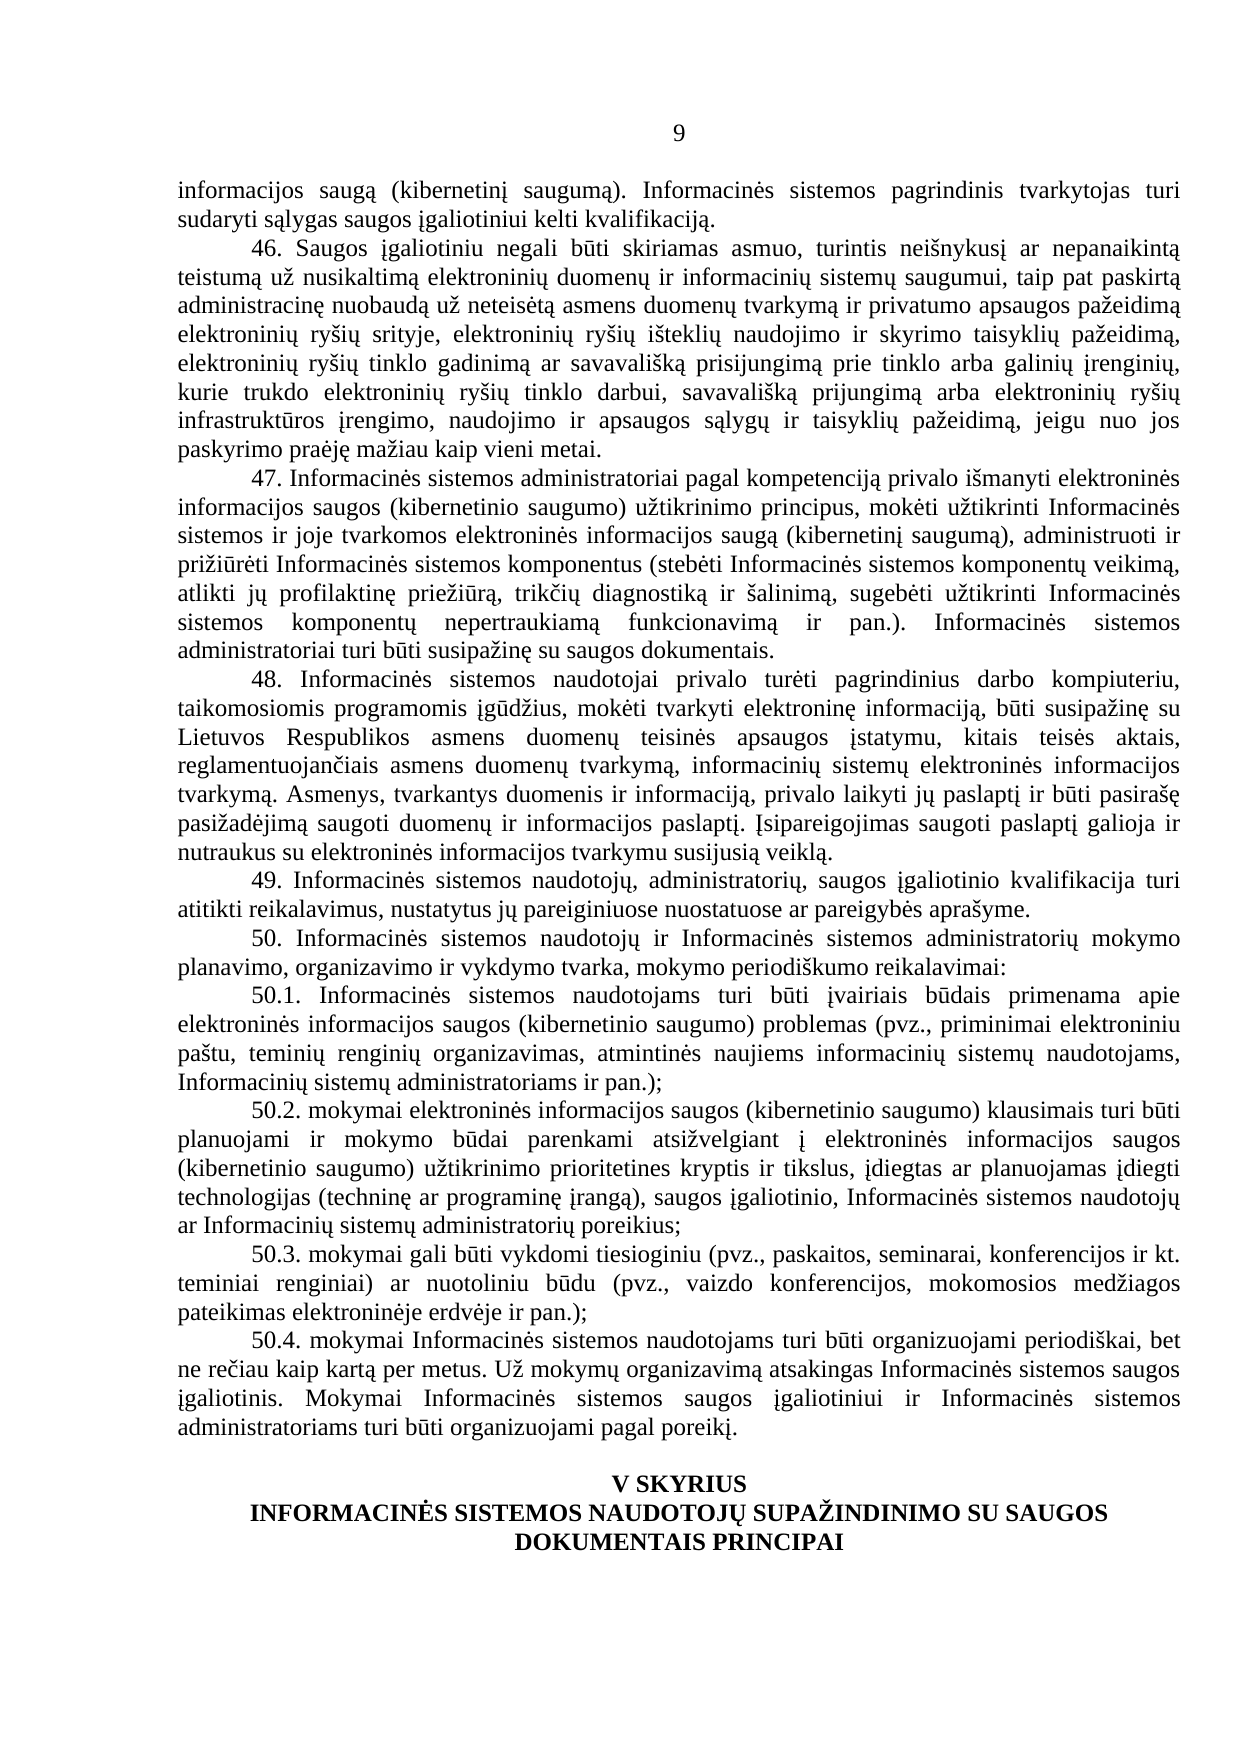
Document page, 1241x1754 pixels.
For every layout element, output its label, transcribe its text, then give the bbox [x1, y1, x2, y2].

text 50. Informacinės sistemos naudotojų ir Informacinės sistemos administratorių mokymo planavimo, organizavimo ir vykdymo tvarka, mokymo periodiškumo reikalavimai: [177, 923, 1181, 981]
text 50.3. mokymai gali būti vykdomi tiesioginiu (pvz., paskaitos, seminarai, konferencijos ir kt. teminiai renginiai) ar nuotoliniu būdu (pvz., vaizdo konferencijos, mokomosios medžiagos pateikimas elektroninėje erdvėje ir pan.); [177, 1239, 1181, 1326]
text 47. Informacinės sistemos administratoriai pagal kompetenciją privalo išmanyti elektroninės informacijos saugos (kibernetinio saugumo) užtikrinimo principus, mokėti užtikrinti Informacinės sistemos ir joje tvarkomos elektroninės informacijos saugą (kibernetinį saugumą), administruoti ir prižiūrėti Informacinės sistemos komponentus (stebėti Informacinės sistemos komponentų veikimą, atlikti jų profilaktinę priežiūrą, trikčių diagnostiką ir šalinimą, sugebėti užtikrinti Informacinės sistemos komponentų nepertraukiamą funkcionavimą ir pan.). Informacinės sistemos administratoriai turi būti susipažinę su saugos dokumentais. [177, 463, 1181, 664]
text V SKYRIUS [177, 1469, 1181, 1498]
text 49. Informacinės sistemos naudotojų, administratorių, saugos įgaliotinio kvalifikacija turi atitikti reikalavimus, nustatytus jų pareiginiuose nuostatuose ar pareigybės aprašyme. [177, 866, 1181, 923]
text 50.4. mokymai Informacinės sistemos naudotojams turi būti organizuojami periodiškai, bet ne rečiau kaip kartą per metus. Už mokymų organizavimą atsakingas Informacinės sistemos saugos įgaliotinis. Mokymai Informacinės sistemos saugos įgaliotiniui ir Informacinės sistemos administratoriams turi būti organizuojami pagal poreikį. [177, 1326, 1181, 1441]
text 48. Informacinės sistemos naudotojai privalo turėti pagrindinius darbo kompiuteriu, taikomosiomis programomis įgūdžius, mokėti tvarkyti elektroninę informaciją, būti susipažinę su Lietuvos Respublikos asmens duomenų teisinės apsaugos įstatymu, kitais teisės aktais, reglamentuojančiais asmens duomenų tvarkymą, informacinių sistemų elektroninės informacijos tvarkymą. Asmenys, tvarkantys duomenis ir informaciją, privalo laikyti jų paslaptį ir būti pasirašę pasižadėjimą saugoti duomenų ir informacijos paslaptį. Įsipareigojimas saugoti paslaptį galioja ir nutraukus su elektroninės informacijos tvarkymu susijusią veiklą. [177, 664, 1181, 866]
text 46. Saugos įgaliotiniu negali būti skiriamas asmuo, turintis neišnykusį ar nepanaikintą teistumą už nusikaltimą elektroninių duomenų ir informacinių sistemų saugumui, taip pat paskirtą administracinę nuobaudą už neteisėtą asmens duomenų tvarkymą ir privatumo apsaugos pažeidimą elektroninių ryšių srityje, elektroninių ryšių išteklių naudojimo ir skyrimo taisyklių pažeidimą, elektroninių ryšių tinklo gadinimą ar savavališką prisijungimą prie tinklo arba galinių įrenginių, kurie trukdo elektroninių ryšių tinklo darbui, savavališką prijungimą arba elektroninių ryšių infrastruktūros įrengimo, naudojimo ir apsaugos sąlygų ir taisyklių pažeidimą, jeigu nuo jos paskyrimo praėję mažiau kaip vieni metai. [177, 233, 1181, 463]
text informacijos saugą (kibernetinį saugumą). Informacinės sistemos pagrindinis tvarkytojas turi sudaryti sąlygas saugos įgaliotiniui kelti kvalifikaciją. [177, 176, 1181, 233]
text 50.2. mokymai elektroninės informacijos saugos (kibernetinio saugumo) klausimais turi būti planuojami ir mokymo būdai parenkami atsižvelgiant į elektroninės informacijos saugos (kibernetinio saugumo) užtikrinimo prioritetines kryptis ir tikslus, įdiegtas ar planuojamas įdiegti technologijas (techninę ar programinę įrangą), saugos įgaliotinio, Informacinės sistemos naudotojų ar Informacinių sistemų administratorių poreikius; [177, 1096, 1181, 1239]
text 50.1. Informacinės sistemos naudotojams turi būti įvairiais būdais primenama apie elektroninės informacijos saugos (kibernetinio saugumo) problemas (pvz., priminimai elektroniniu paštu, teminių renginių organizavimas, atmintinės naujiems informacinių sistemų naudotojams, Informacinių sistemų administratoriams ir pan.); [177, 981, 1181, 1096]
text INFORMACINĖS SISTEMOS NAUDOTOJŲ SUPAŽINDINIMO SU SAUGOS DOKUMENTAIS PRINCIPAI [177, 1498, 1181, 1556]
